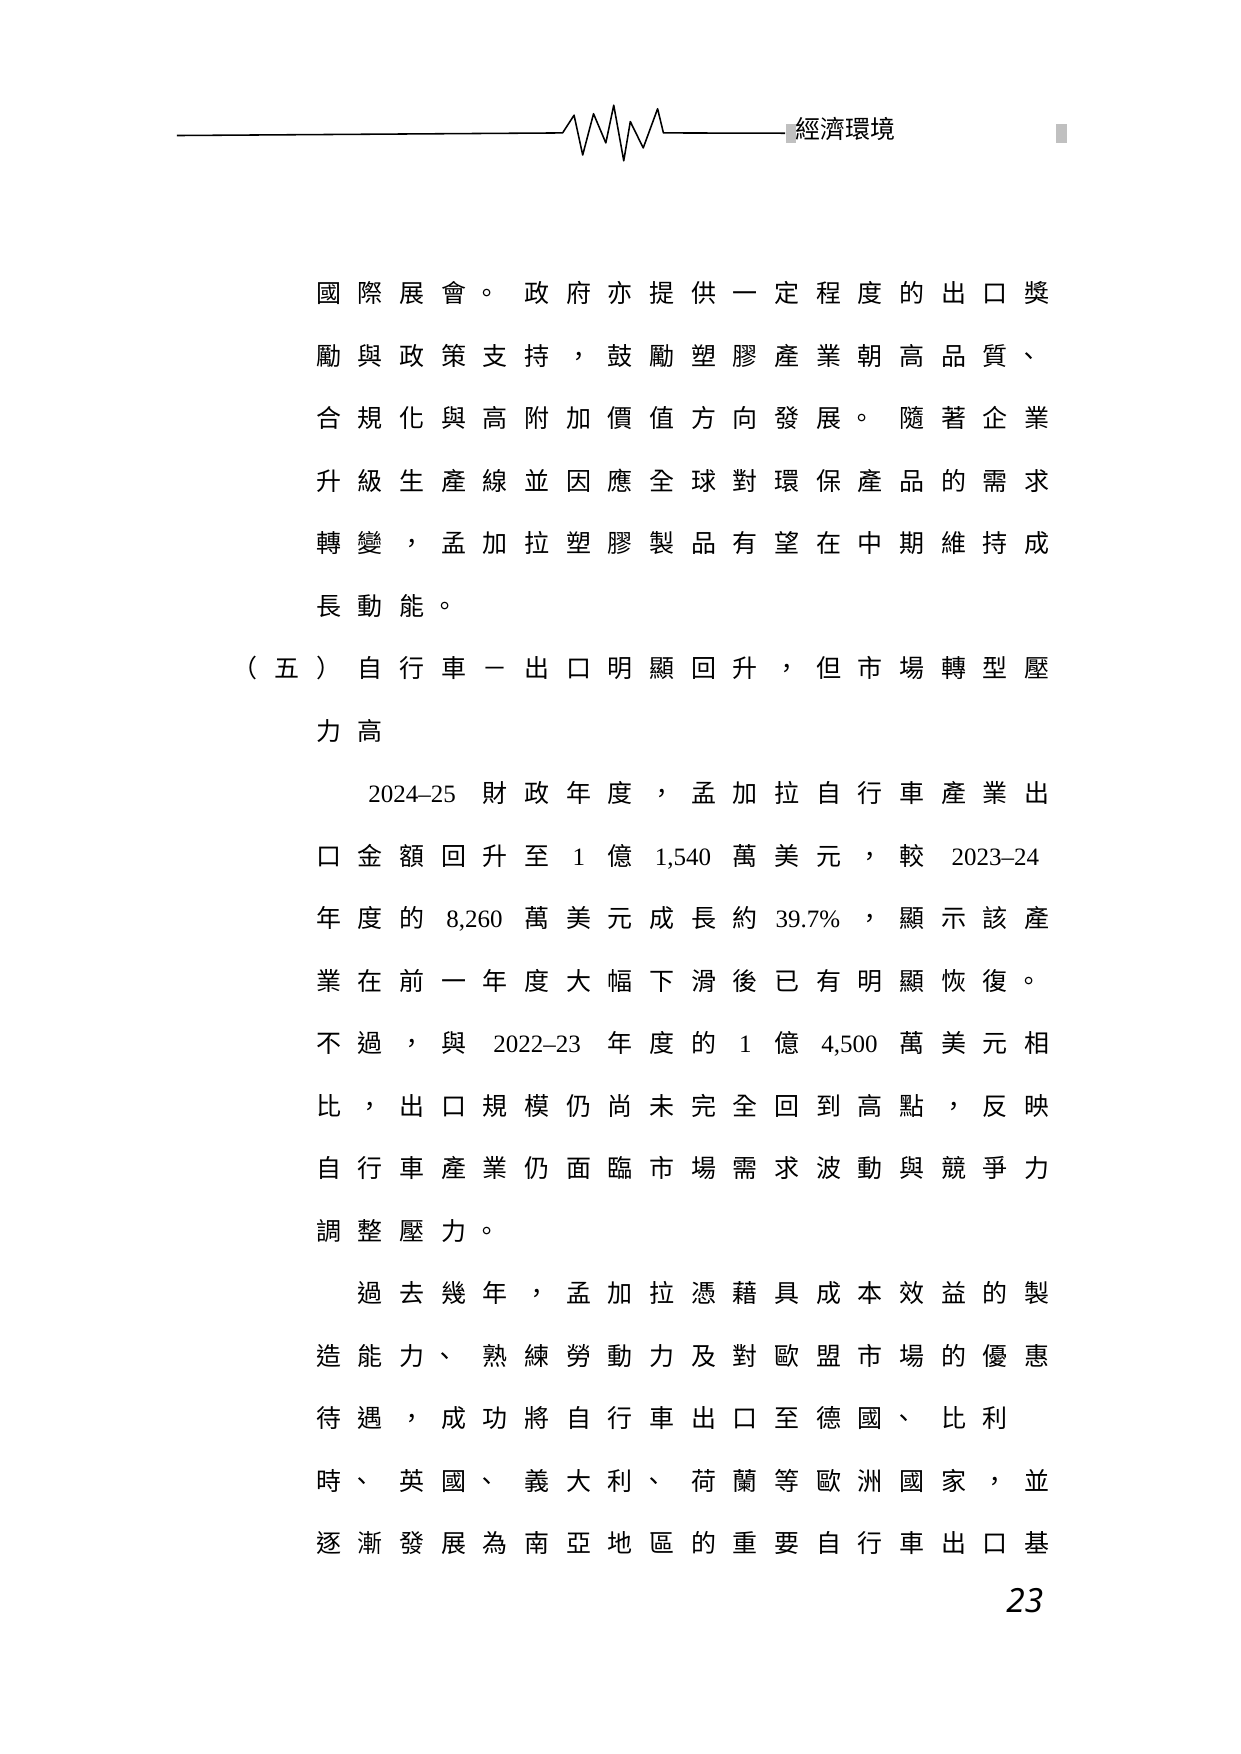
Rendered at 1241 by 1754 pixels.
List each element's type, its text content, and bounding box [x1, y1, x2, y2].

text 2024–25財政年度，孟加拉自行車產業出口金額回升至1億1,540萬美元，較2023–24年度的8,260萬美元成長約39.7%，顯示該產業在前一年度大幅下滑後已有明顯恢復。不過，與2022–23年度的1億4,500萬美元相比，出口規模仍尚未完全回到高點，反映自行車產業仍面臨市場需求波動與競爭力調整壓力。 [281, 750, 1058, 1250]
text （五）自行車－出口明顯回升，但市場轉型壓力高 [207, 625, 1058, 750]
text 國際展會。政府亦提供一定程度的出口獎勵與政策支持，鼓勵塑膠產業朝高品質、合規化與高附加價值方向發展。隨著企業升級生產線並因應全球對環保產品的需求轉變，孟加拉塑膠製品有望在中期維持成長動能。 [281, 250, 1058, 625]
text 過去幾年，孟加拉憑藉具成本效益的製造能力、熟練勞動力及對歐盟市場的優惠待遇，成功將自行車出口至德國、比利時、英國、義大利、荷蘭等歐洲國家，並逐漸發展為南亞地區的重要自行車出口基 [281, 1250, 1058, 1563]
